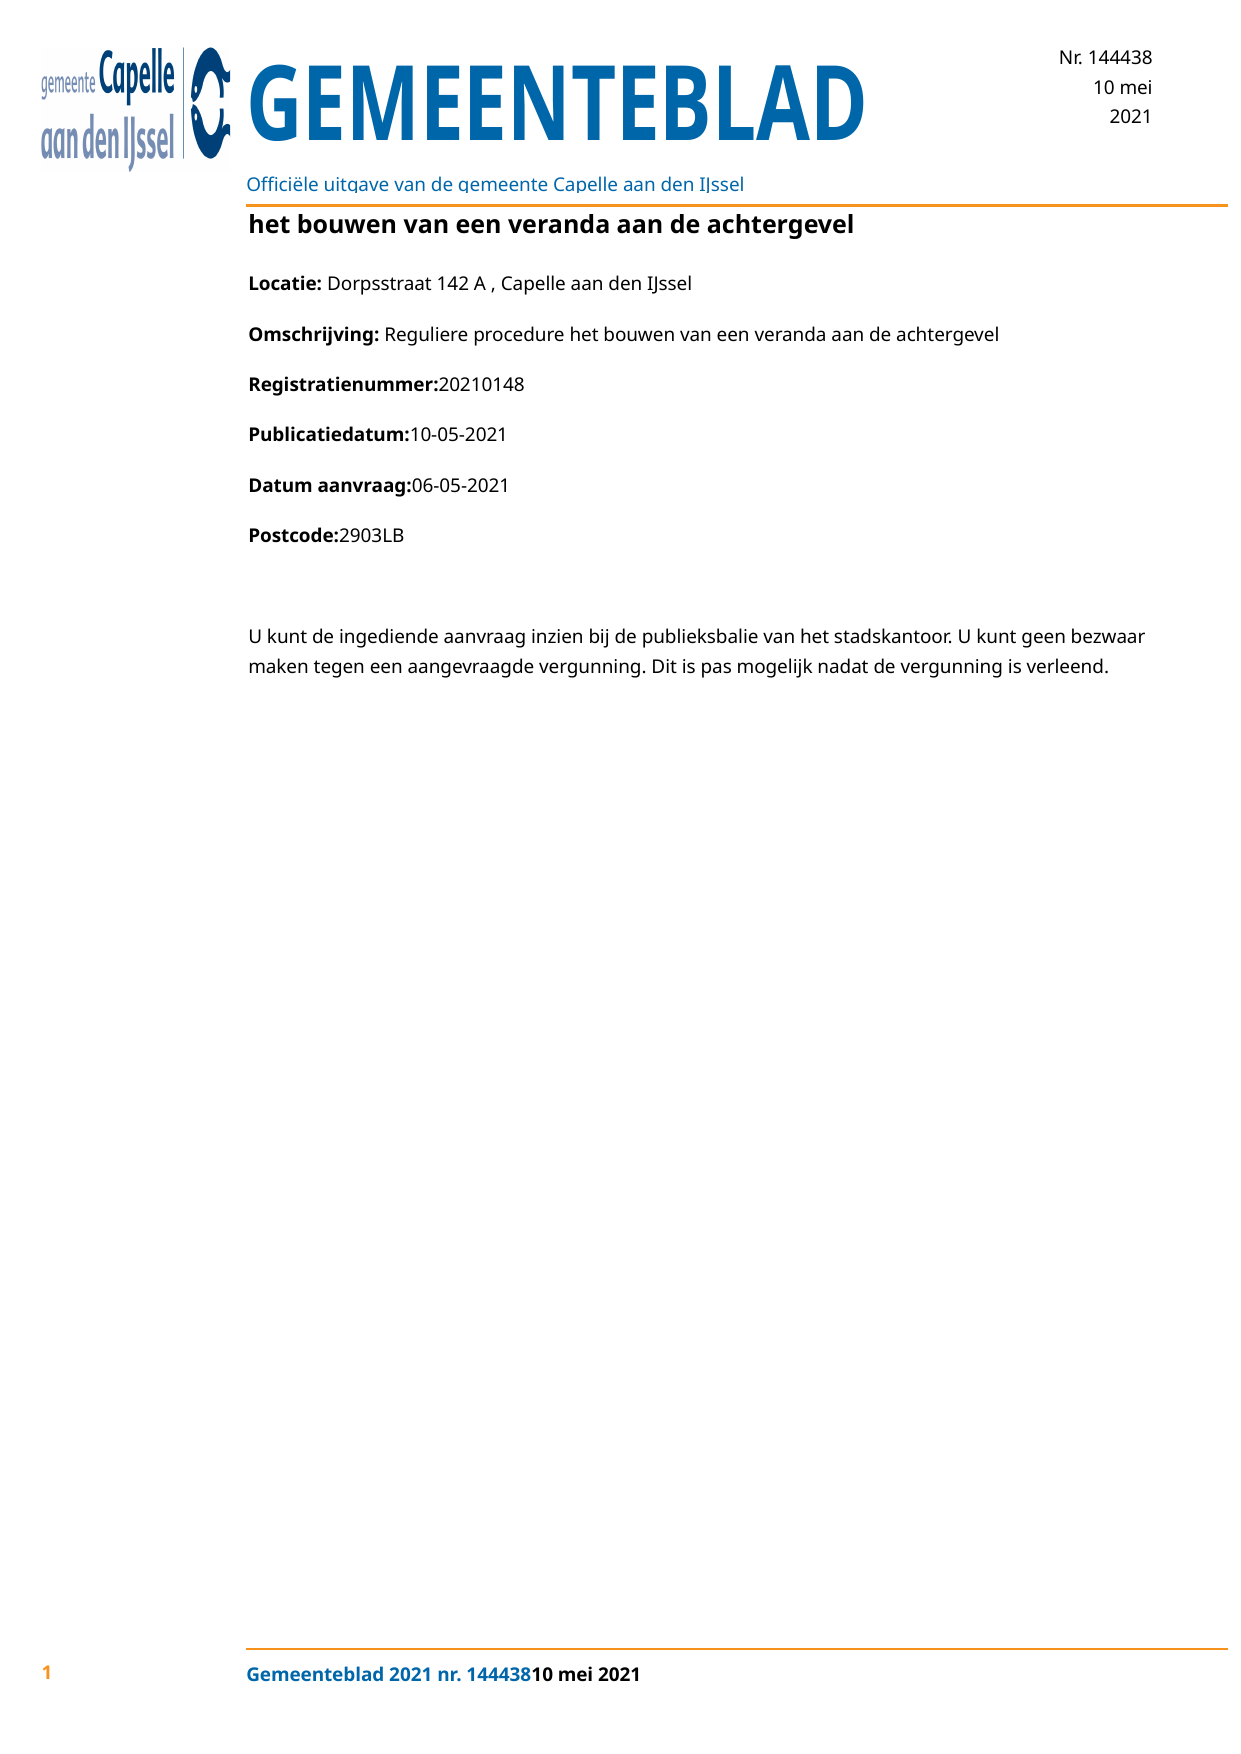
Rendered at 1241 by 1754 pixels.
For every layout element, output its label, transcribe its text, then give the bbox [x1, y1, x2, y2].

text Postcode:2903LB [248, 522, 1152, 548]
picture [41, 47, 231, 172]
text Datum aanvraag:06-05-2021 [248, 472, 1152, 498]
text Locatie: Dorpsstraat 142 A , Capelle aan den IJssel [248, 270, 1152, 296]
text U kunt de ingediende aanvraag inzien bij de publieksbalie van het stadskantoor. U kunt geen bezwaar maken tegen een aangevraagde vergunning. Dit is pas mogelijk nadat de vergunning is verleend. [248, 623, 1152, 678]
text Publicatiedatum:10-05-2021 [248, 422, 1152, 447]
text Omschrijving: Reguliere procedure het bouwen van een veranda aan de achtergevel [248, 321, 1152, 346]
text het bouwen van een veranda aan de achtergevel [248, 207, 1152, 241]
text Registratienummer:20210148 [248, 371, 1152, 397]
